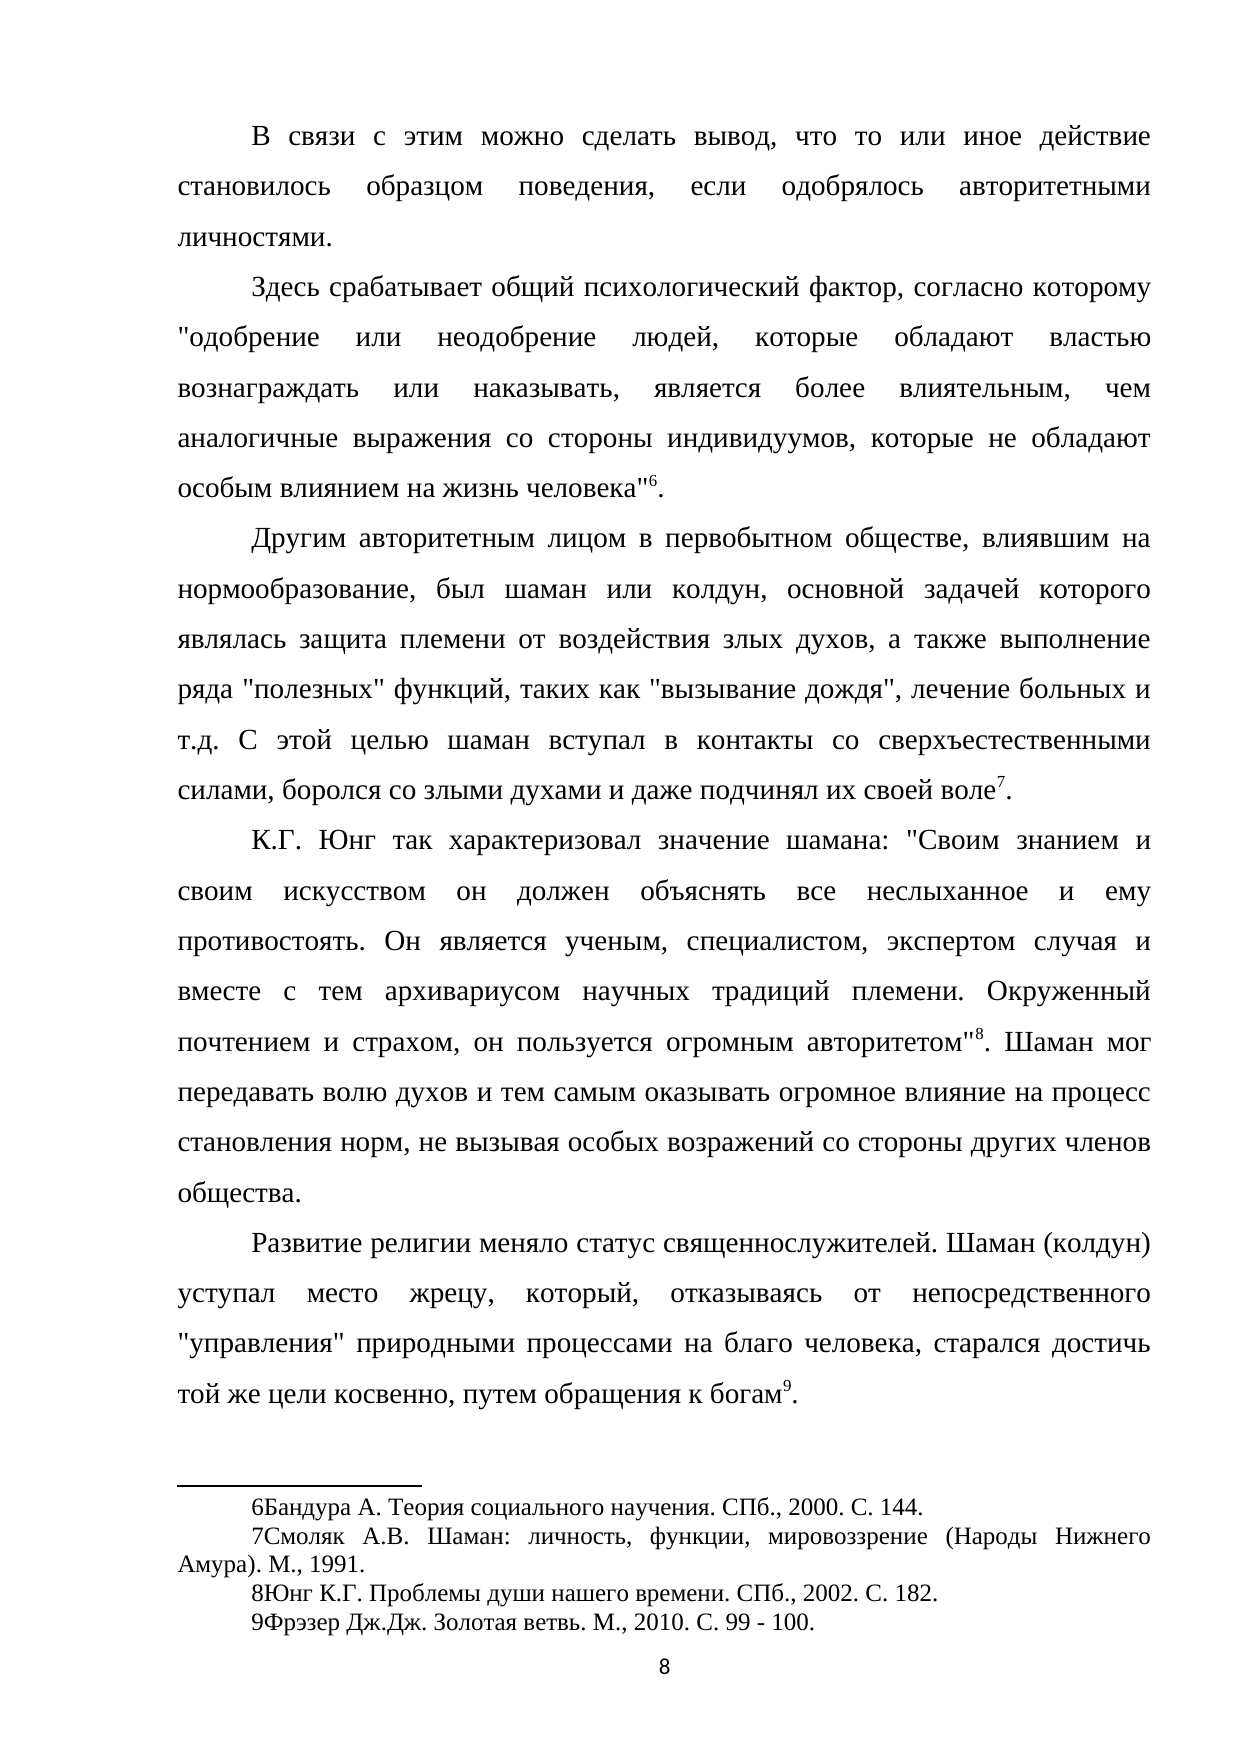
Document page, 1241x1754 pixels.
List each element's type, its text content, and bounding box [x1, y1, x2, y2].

text Юнг К.Г. Проблемы души нашего времени. СПб., 2002. С. 182. [177, 1578, 1152, 1607]
text Развитие религии меняло статус священнослужителей. Шаман (колдун) уступал место жрецу, который, отказываясь от непосредственного "управления" природными процессами на благо человека, старался достичь той же цели косвенно, путем обращения к богам. [177, 1225, 1152, 1409]
text Фрэзер Дж.Дж. Золотая ветвь. М., 2010. С. 99 - 100. [177, 1607, 1152, 1636]
text Здесь срабатывает общий психологический фактор, согласно которому "одобрение или неодобрение людей, которые обладают властью вознаграждать или наказывать, является более влиятельным, чем аналогичные выражения со стороны индивидуумов, которые не обладают особым влиянием на жизнь человека". [177, 269, 1152, 504]
text К.Г. Юнг так характеризовал значение шамана: "Своим знанием и своим искусством он должен объяснять все неслыханное и ему противостоять. Он является ученым, специалистом, экспертом случая и вместе с тем архивариусом научных традиций племени. Окруженный почтением и страхом, он пользуется огромным авторитетом". Шаман мог передавать волю духов и тем самым оказывать огромное влияние на процесс становления норм, не вызывая особых возражений со стороны других членов общества. [177, 822, 1152, 1208]
text Смоляк А.В. Шаман: личность, функции, мировоззрение (Народы Нижнего Амура). М., 1991. [177, 1521, 1152, 1578]
text Другим авторитетным лицом в первобытном обществе, влиявшим на нормообразование, был шаман или колдун, основной задачей которого являлась защита племени от воздействия злых духов, а также выполнение ряда "полезных" функций, таких как "вызывание дождя", лечение больных и т.д. С этой целью шаман вступал в контакты со сверхъестественными силами, боролся со злыми духами и даже подчинял их своей воле. [177, 521, 1152, 806]
text Бандура А. Теория социального научения. СПб., 2000. С. 144. [177, 1492, 1152, 1521]
text В связи с этим можно сделать вывод, что то или иное действие становилось образцом поведения, если одобрялось авторитетными личностями. [177, 118, 1152, 252]
